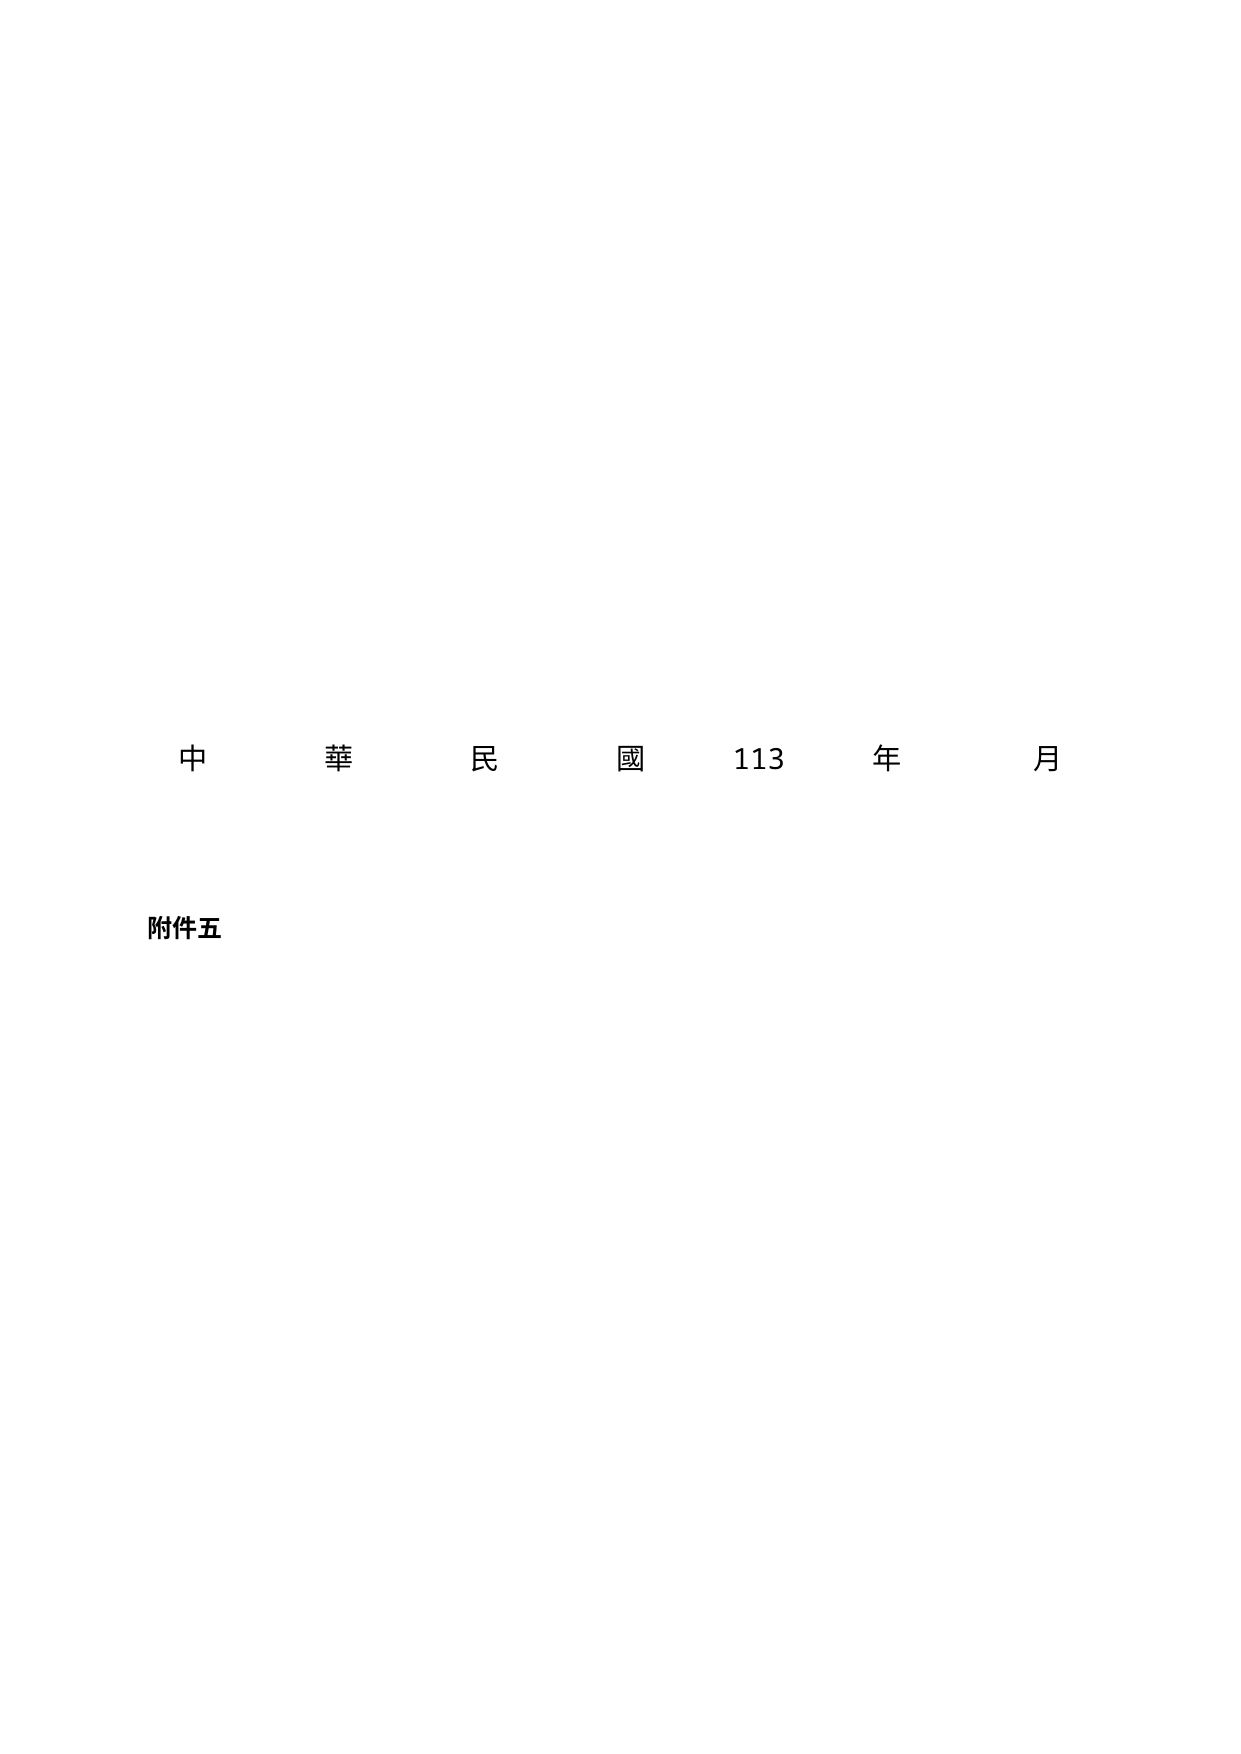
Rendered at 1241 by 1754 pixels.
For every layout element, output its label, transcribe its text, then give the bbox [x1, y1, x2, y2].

text 附件五 [148, 911, 1092, 944]
text 中 華 民 國 113 年 月 [148, 735, 1092, 778]
